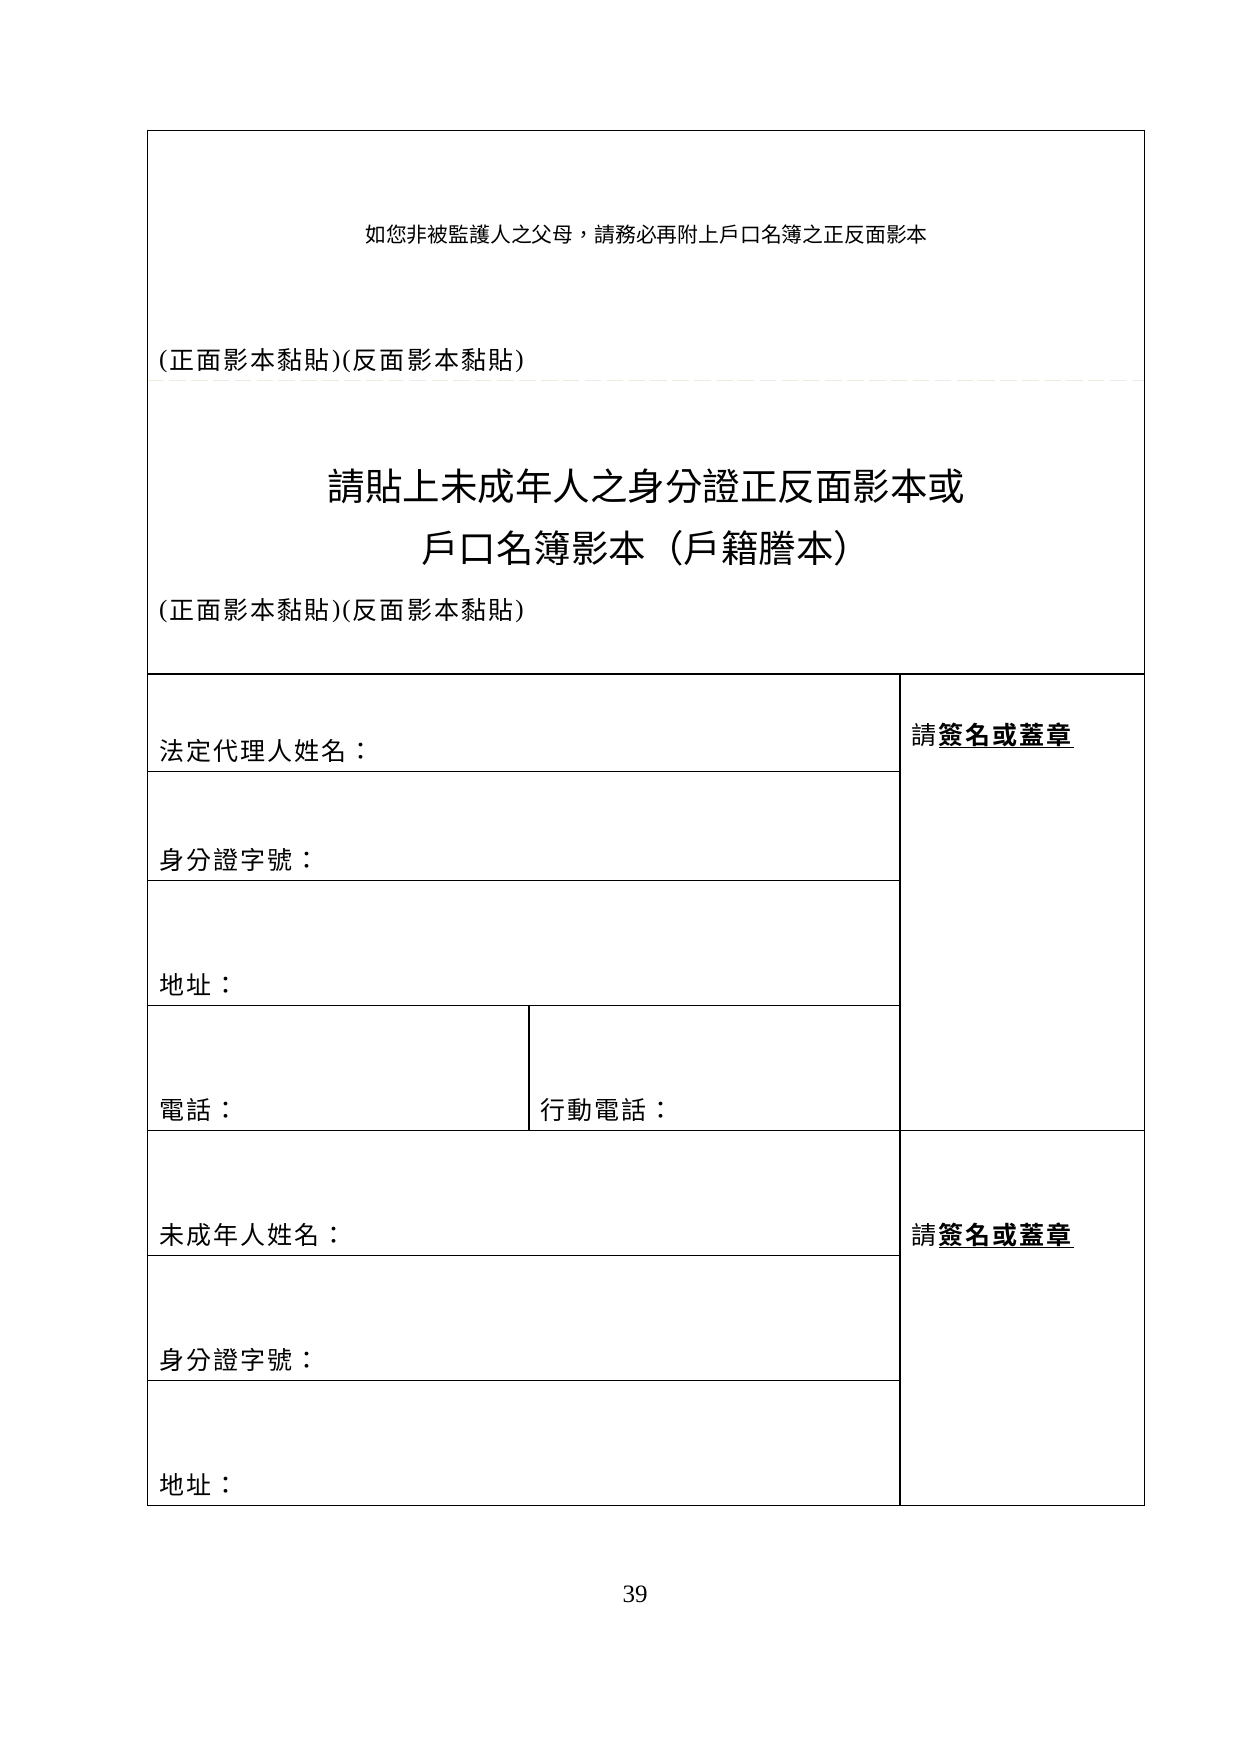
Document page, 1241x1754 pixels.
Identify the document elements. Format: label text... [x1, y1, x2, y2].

table_cell 行動電話： [530, 1006, 899, 1129]
table_cell 法定代理人姓名： [148, 675, 899, 771]
table_cell 身分證字號： [148, 772, 899, 879]
table_cell 未成年人姓名： [148, 1131, 899, 1254]
table_cell 請簽名或蓋章 [901, 1131, 1144, 1504]
table_cell 身分證字號： [148, 1256, 899, 1379]
table_cell 請簽名或蓋章 [901, 675, 1144, 1129]
table_cell 地址： [148, 881, 899, 1004]
table_header 如您非被監護人之父母，請務必再附上戶口名簿之正反面影本 (正面影本黏貼)(反面影本黏貼) [148, 131, 1144, 379]
table_cell 電話： [148, 1006, 528, 1129]
table_cell 請貼上未成年人之身分證正反面影本或 戶口名簿影本（戶籍謄本） (正面影本黏貼)(反面影本黏貼) [148, 380, 1144, 673]
table_cell 地址： [148, 1381, 899, 1504]
